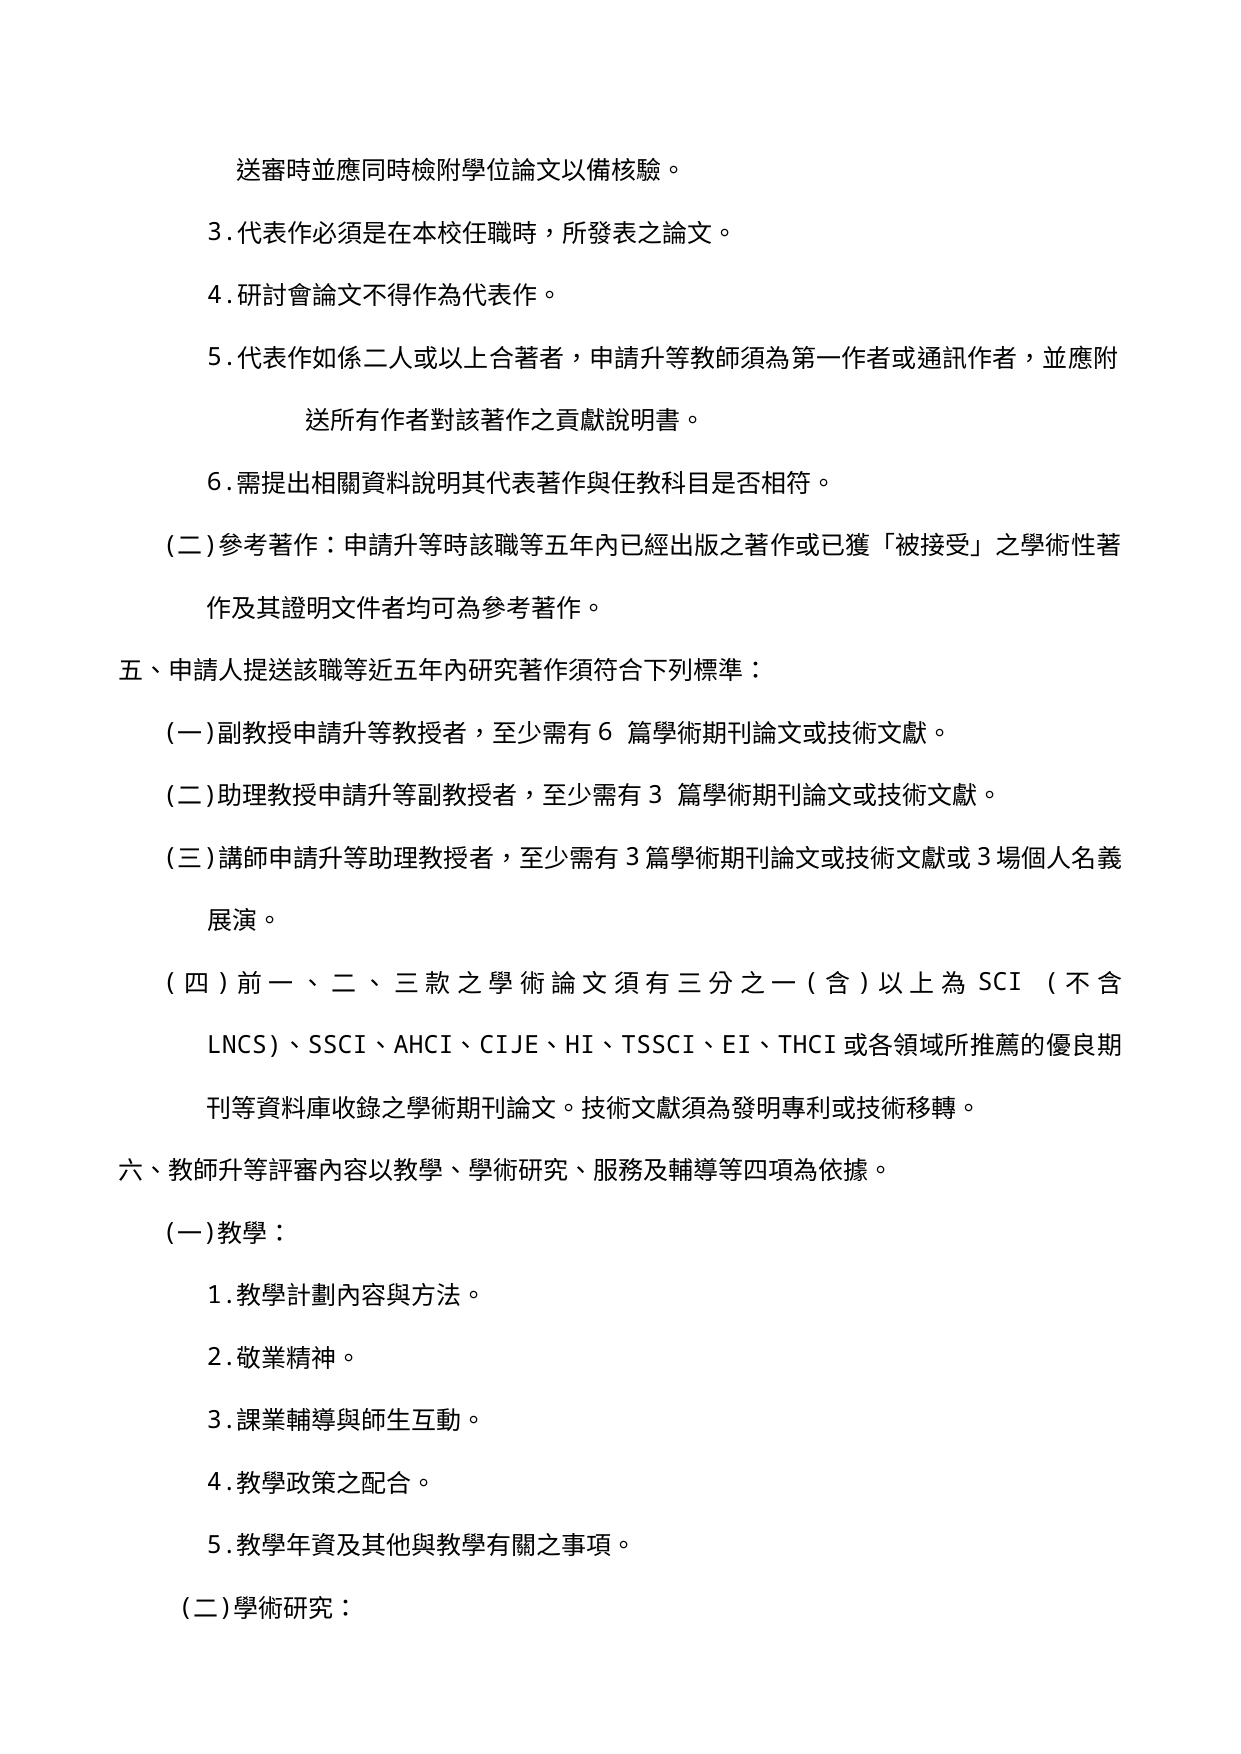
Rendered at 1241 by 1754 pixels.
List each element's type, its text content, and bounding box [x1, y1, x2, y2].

text 5.代表作如係二人或以上合著者，申請升等教師須為第一作者或通訊作者，並應附送所有作者對該著作之貢獻說明書。 [207, 314, 1122, 439]
text 4.教學政策之配合。 [118, 1439, 1122, 1502]
text (一)教學： [118, 1189, 1122, 1252]
text 1.教學計劃內容與方法。 [118, 1252, 1122, 1314]
text 6.需提出相關資料說明其代表著作與任教科目是否相符。 [118, 439, 1122, 502]
text 3.代表作必須是在本校任職時，所發表之論文。 [207, 189, 1122, 252]
text 4.研討會論文不得作為代表作。 [207, 252, 1122, 314]
text (三)講師申請升等助理教授者，至少需有3篇學術期刊論文或技術文獻或3場個人名義展演。 [163, 814, 1122, 939]
text (二)參考著作：申請升等時該職等五年內已經出版之著作或已獲「被接受」之學術性著作及其證明文件者均可為參考著作。 [163, 502, 1122, 627]
text (二)學術研究： [118, 1564, 1122, 1627]
text 六、教師升等評審內容以教學、學術研究、服務及輔導等四項為依據。 [118, 1127, 1122, 1189]
text 五、申請人提送該職等近五年內研究著作須符合下列標準： [118, 627, 1122, 689]
text (一)副教授申請升等教授者，至少需有6 篇學術期刊論文或技術文獻。 [163, 689, 1122, 752]
text 送審時並應同時檢附學位論文以備核驗。 [236, 127, 1122, 189]
text (二)助理教授申請升等副教授者，至少需有3 篇學術期刊論文或技術文獻。 [163, 752, 1122, 814]
text 3.課業輔導與師生互動。 [118, 1377, 1122, 1439]
text 5.教學年資及其他與教學有關之事項。 [118, 1502, 1122, 1564]
text (四)前一、二、三款之學術論文須有三分之一(含)以上為SCI (不含LNCS)、SSCI、AHCI、CIJE、HI、TSSCI、EI、THCI或各領域所推薦的優良期刊等資料庫收錄之學術期刊論文。技術文獻須為發明專利或技術移轉。 [163, 939, 1122, 1127]
text 2.敬業精神。 [118, 1314, 1122, 1377]
